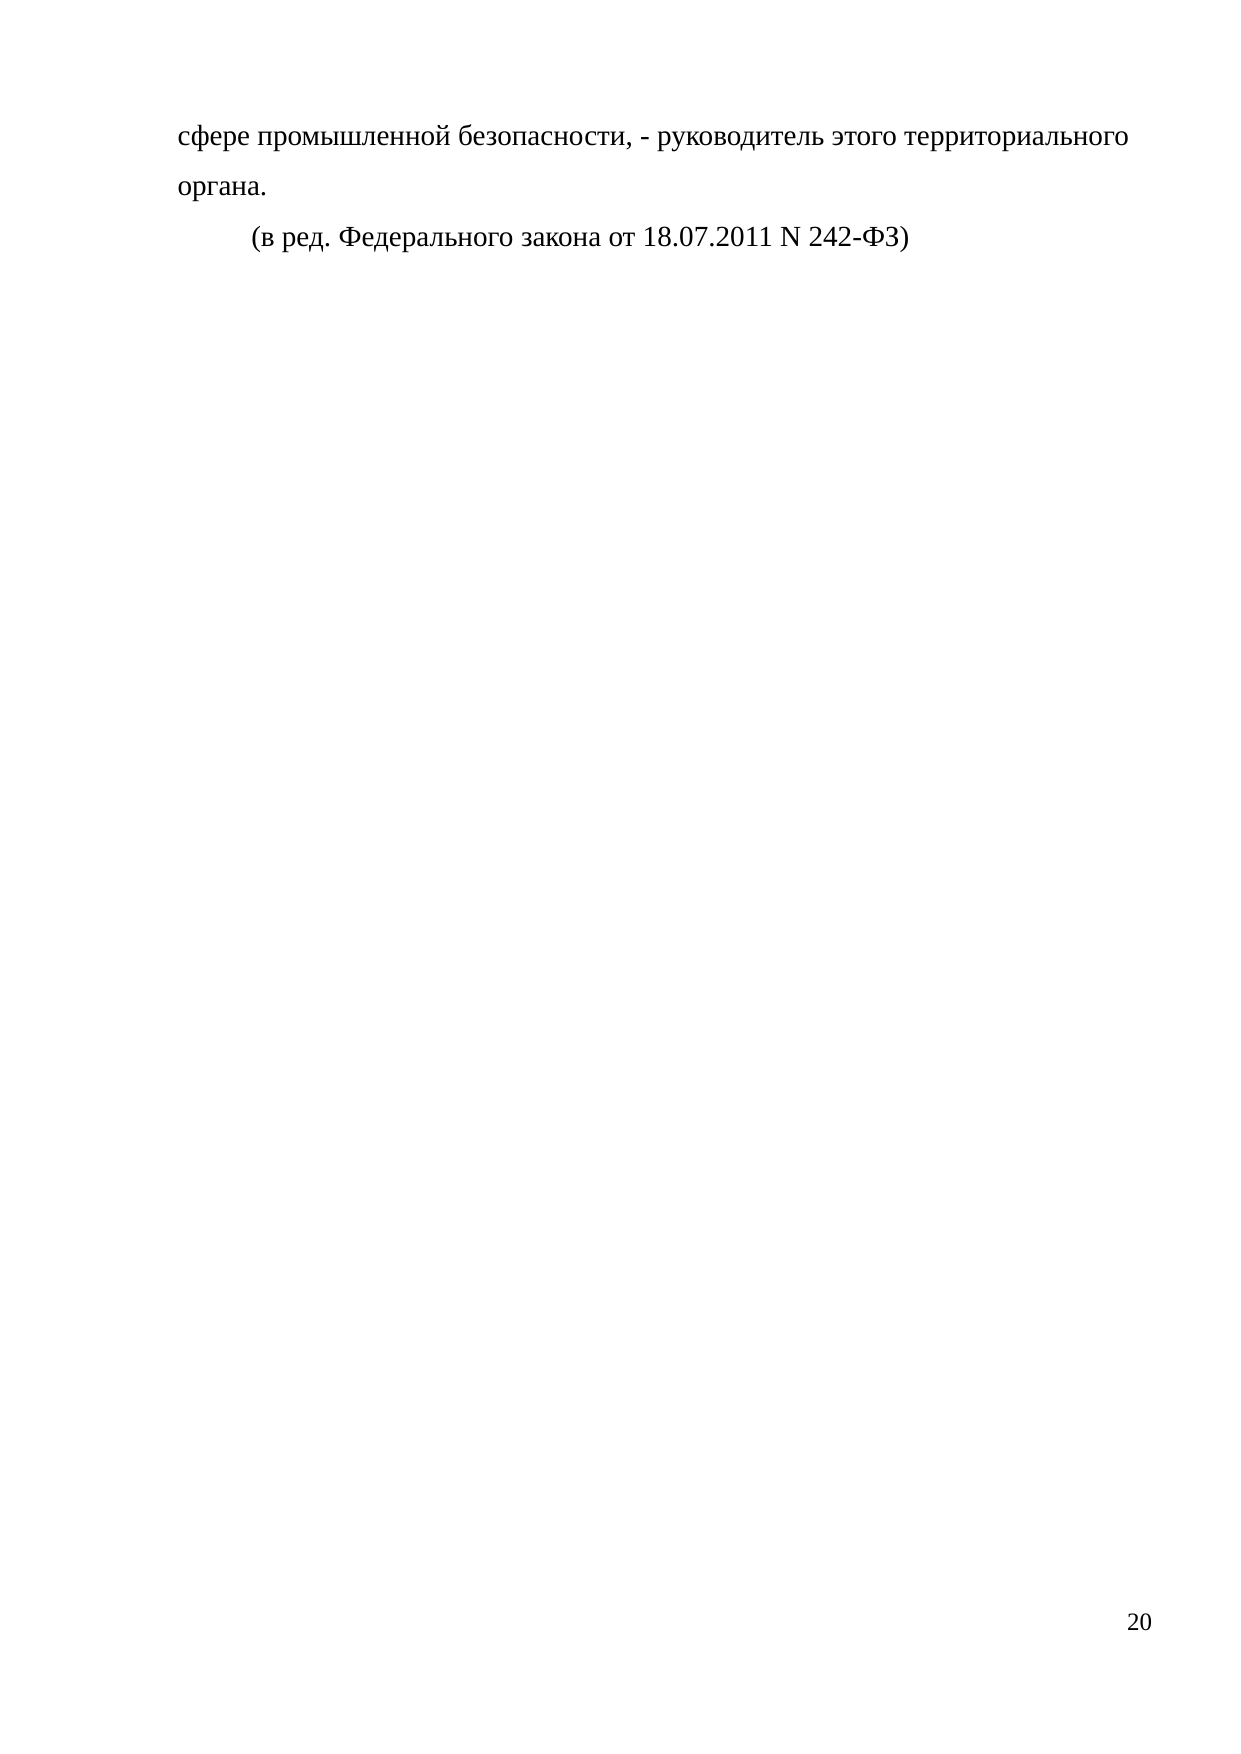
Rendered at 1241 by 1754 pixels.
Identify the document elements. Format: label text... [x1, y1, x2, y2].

text сфере промышленной безопасности, - руководитель этого территориального органа. [177, 118, 1152, 202]
text (в ред. Федерального закона от 18.07.2011 N 242-ФЗ) [177, 219, 1152, 252]
